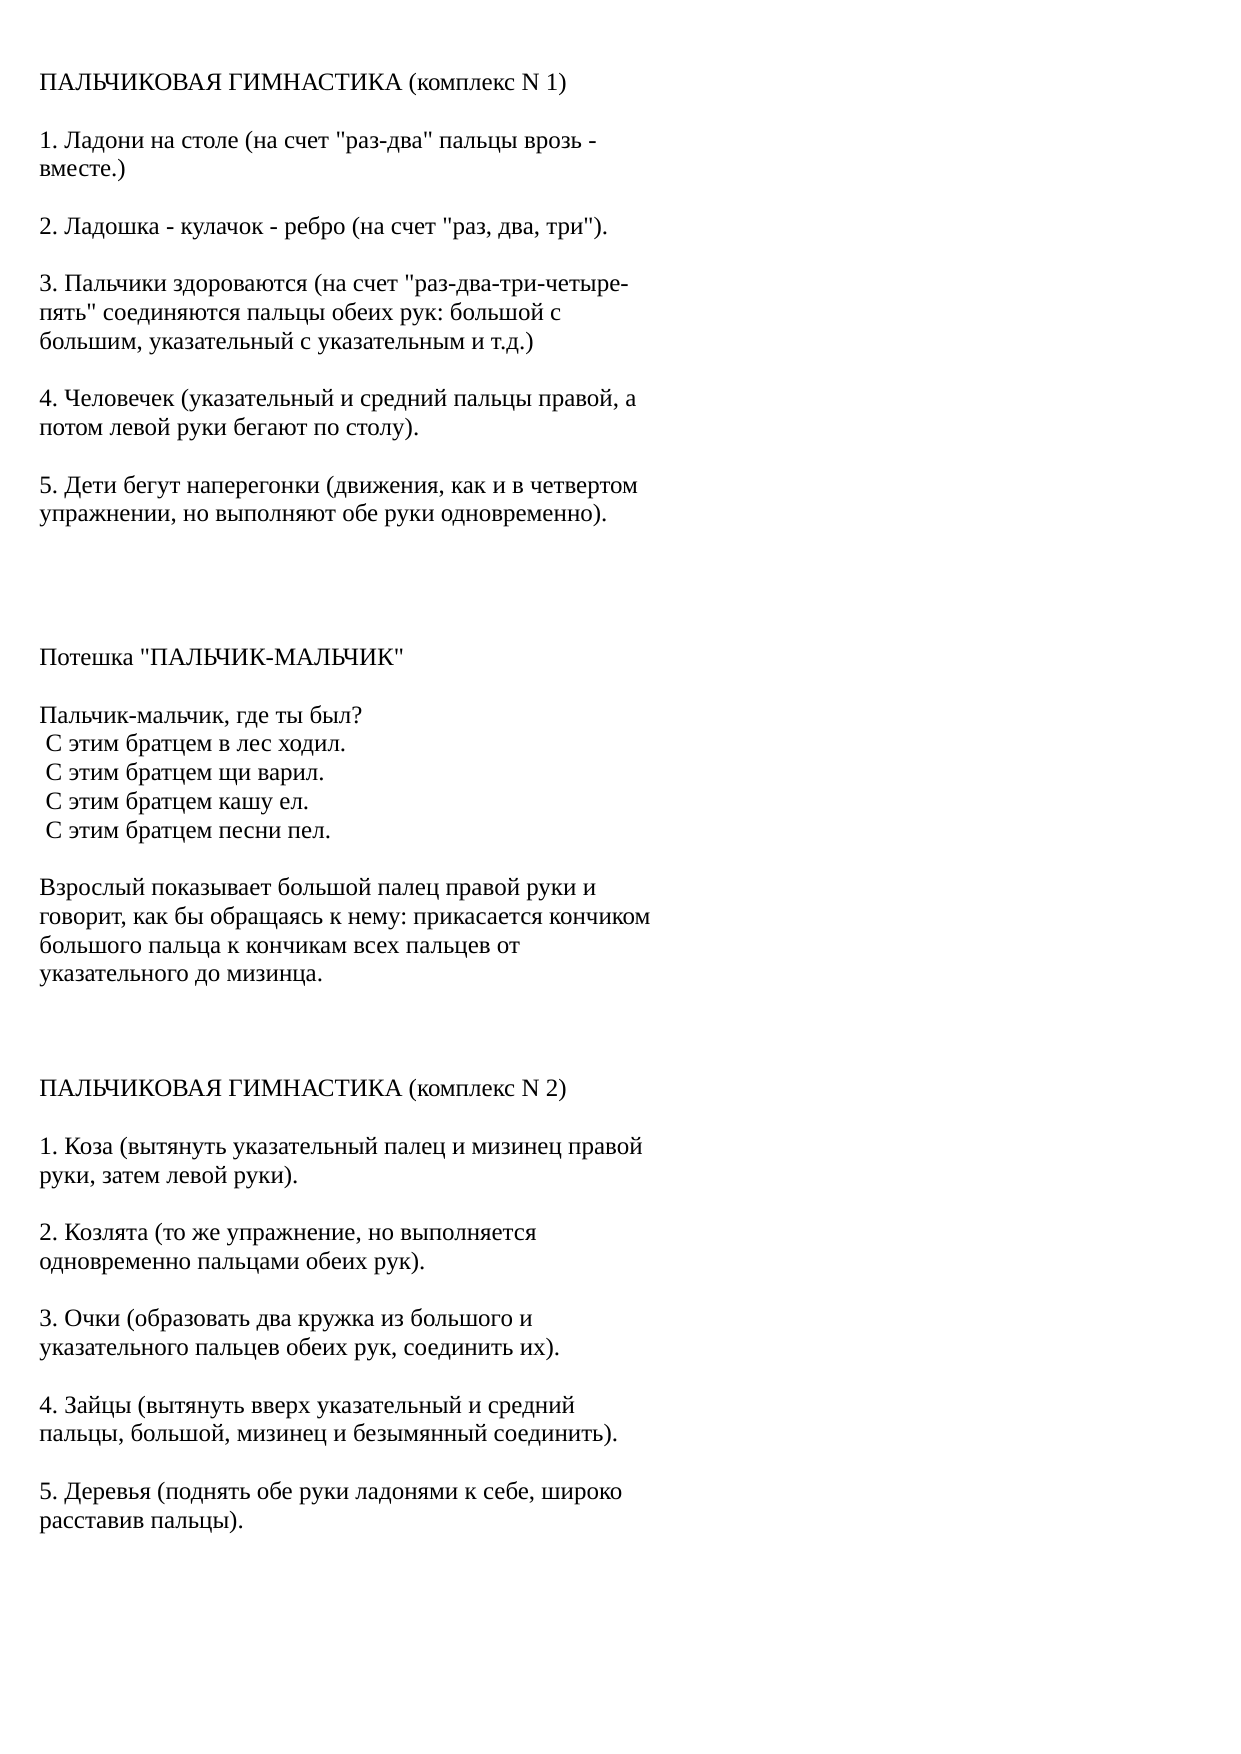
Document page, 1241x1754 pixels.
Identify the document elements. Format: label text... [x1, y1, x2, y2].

text 3. Очки (образовать два кружка из большого и указательного пальцев обеих рук, соединить их). [39, 1303, 661, 1361]
text 3. Пальчики здороваются (на счет "раз-два-три-четыре-пять" соединяются пальцы обеих рук: большой с большим, указательный с указательным и т.д.) [39, 268, 661, 355]
text С этим братцем кашу ел. [39, 786, 661, 815]
text С этим братцем щи варил. [39, 757, 661, 786]
text 2. Козлята (то же упражнение, но выполняется одновременно пальцами обеих рук). [39, 1217, 661, 1275]
text ПАЛЬЧИКОВАЯ ГИМНАСТИКА (комплекс N 1) [39, 67, 661, 96]
text С этим братцем песни пел. [39, 815, 661, 843]
text Потешка "ПАЛЬЧИК-МАЛЬЧИК" [39, 642, 661, 671]
text С этим братцем в лес ходил. [39, 728, 661, 757]
text Пальчик-мальчик, где ты был? [39, 700, 661, 728]
text 5. Деревья (поднять обе руки ладонями к себе, широко расставив пальцы). [39, 1476, 661, 1533]
text 1. Коза (вытянуть указательный палец и мизинец правой руки, затем левой руки). [39, 1131, 661, 1188]
text Взрослый показывает большой палец правой руки и говорит, как бы обращаясь к нему: прикасается кончиком большого пальца к кончикам всех пальцев от указательного до мизинца. [39, 872, 661, 987]
text ПАЛЬЧИКОВАЯ ГИМНАСТИКА (комплекс N 2) [39, 1073, 661, 1102]
text 4. Зайцы (вытянуть вверх указательный и средний пальцы, большой, мизинец и безымянный соединить). [39, 1390, 661, 1447]
text 2. Ладошка - кулачок - ребро (на счет "раз, два, три"). [39, 211, 661, 240]
text 5. Дети бегут наперегонки (движения, как и в четвертом упражнении, но выполняют обе руки одновременно). [39, 470, 661, 527]
text 1. Ладони на столе (на счет "раз-два" пальцы врозь - вместе.) [39, 125, 661, 182]
text 4. Человечек (указательный и средний пальцы правой, а потом левой руки бегают по столу). [39, 383, 661, 441]
